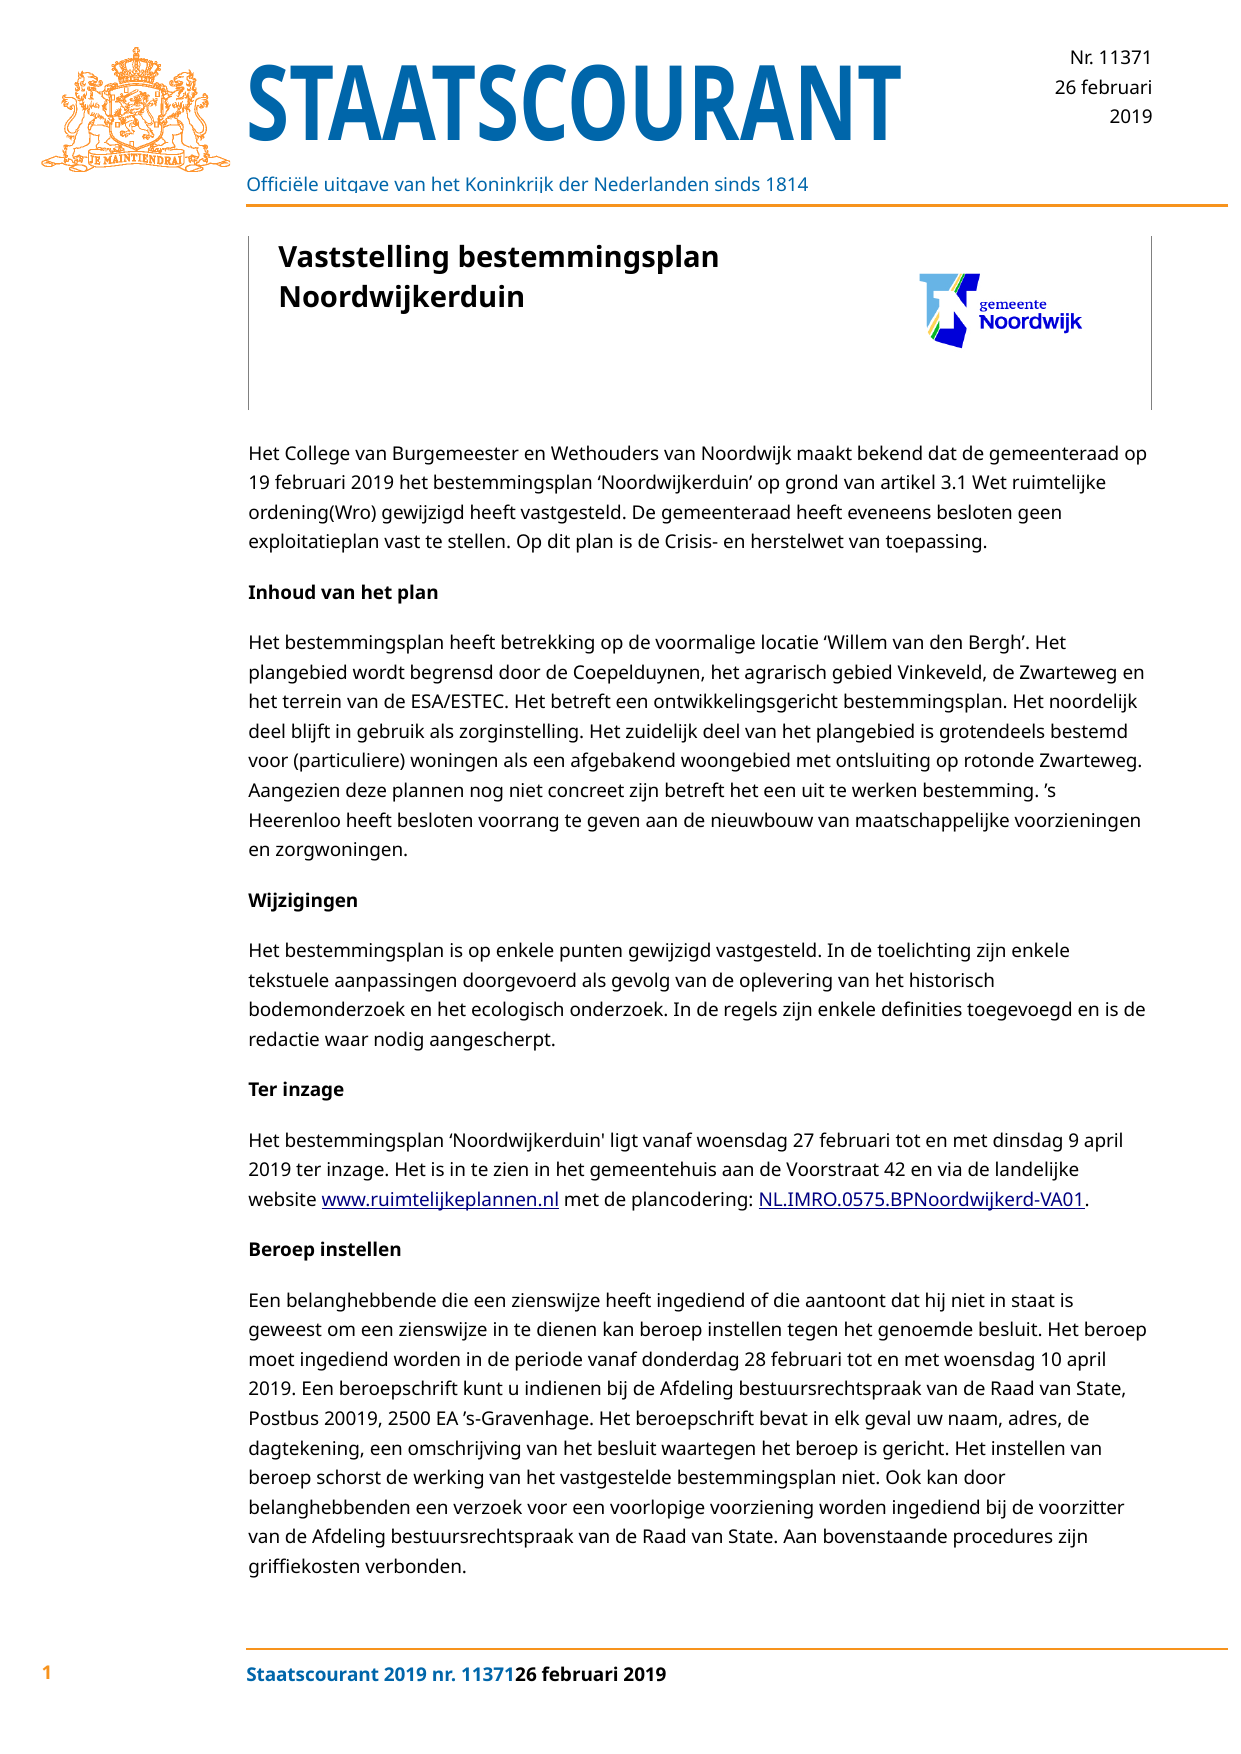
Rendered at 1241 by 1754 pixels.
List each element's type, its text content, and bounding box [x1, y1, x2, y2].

text Wijzigingen [248, 887, 1152, 912]
table_header [1119, 236, 1151, 384]
text Beroep instellen [248, 1236, 1152, 1262]
text Het bestemmingsplan ‘Noordwijkerduin' ligt vanaf woensdag 27 februari tot en met dinsdag 9 april 2019 ter inzage. Het is in te zien in het gemeentehuis aan de Voorstraat 42 en via de landelijke website www.ruimtelijkeplannen.nl met de plancodering: NL.IMRO.0575.BPNoordwijkerd-VA01. [248, 1127, 1152, 1212]
table_header [850, 385, 1151, 410]
text Het bestemmingsplan is op enkele punten gewijzigd vastgesteld. In de toelichting zijn enkele tekstuele aanpassingen doorgevoerd als gevolg van de oplevering van het historisch bodemonderzoek en het ecologisch onderzoek. In de regels zijn enkele definities toegevoegd en is de redactie waar nodig aangescherpt. [248, 937, 1152, 1052]
text Het bestemmingsplan heeft betrekking op de voormalige locatie ‘Willem van den Bergh’. Het plangebied wordt begrensd door de Coepelduynen, het agrarisch gebied Vinkeveld, de Zwarteweg en het terrein van de ESA/ESTEC. Het betreft een ontwikkelingsgericht bestemmingsplan. Het noordelijk deel blijft in gebruik als zorginstelling. Het zuidelijk deel van het plangebied is grotendeels bestemd voor (particuliere) woningen als een afgebakend woongebied met ontsluiting op rotonde Zwarteweg. Aangezien deze plannen nog niet concreet zijn betreft het een uit te werken bestemming. ’s Heerenloo heeft besloten voorrang te geven aan de nieuwbouw van maatschappelijke voorzieningen en zorgwoningen. [248, 629, 1152, 862]
text Ter inzage [248, 1076, 1152, 1102]
text Een belanghebbende die een zienswijze heeft ingediend of die aantoont dat hij niet in staat is geweest om een zienswijze in te dienen kan beroep instellen tegen het genoemde besluit. Het beroep moet ingediend worden in de periode vanaf donderdag 28 februari tot en met woensdag 10 april 2019. Een beroepschrift kunt u indienen bij de Afdeling bestuursrechtspraak van de Raad van State, Postbus 20019, 2500 EA ’s-Gravenhage. Het beroepschrift bevat in elk geval uw naam, adres, de dagtekening, een omschrijving van het besluit waartegen het beroep is gericht. Het instellen van beroep schorst de werking van het vastgestelde bestemmingsplan niet. Ook kan door belanghebbenden een verzoek voor een voorlopige voorziening worden ingediend bij de voorzitter van de Afdeling bestuursrechtspraak van de Raad van State. Aan bovenstaande procedures zijn griffiekosten verbonden. [248, 1287, 1152, 1579]
table_header Vaststelling bestemmingsplan Noordwijkerduin [249, 236, 850, 410]
picture [41, 47, 231, 172]
table_header [850, 236, 882, 384]
picture [882, 236, 1119, 385]
text Het College van Burgemeester en Wethouders van Noordwijk maakt bekend dat de gemeenteraad op 19 februari 2019 het bestemmingsplan ‘Noordwijkerduin’ op grond van artikel 3.1 Wet ruimtelijke ordening(Wro) gewijzigd heeft vastgesteld. De gemeenteraad heeft eveneens besloten geen exploitatieplan vast te stellen. Op dit plan is de Crisis- en herstelwet van toepassing. [248, 440, 1152, 554]
text Inhoud van het plan [248, 579, 1152, 604]
